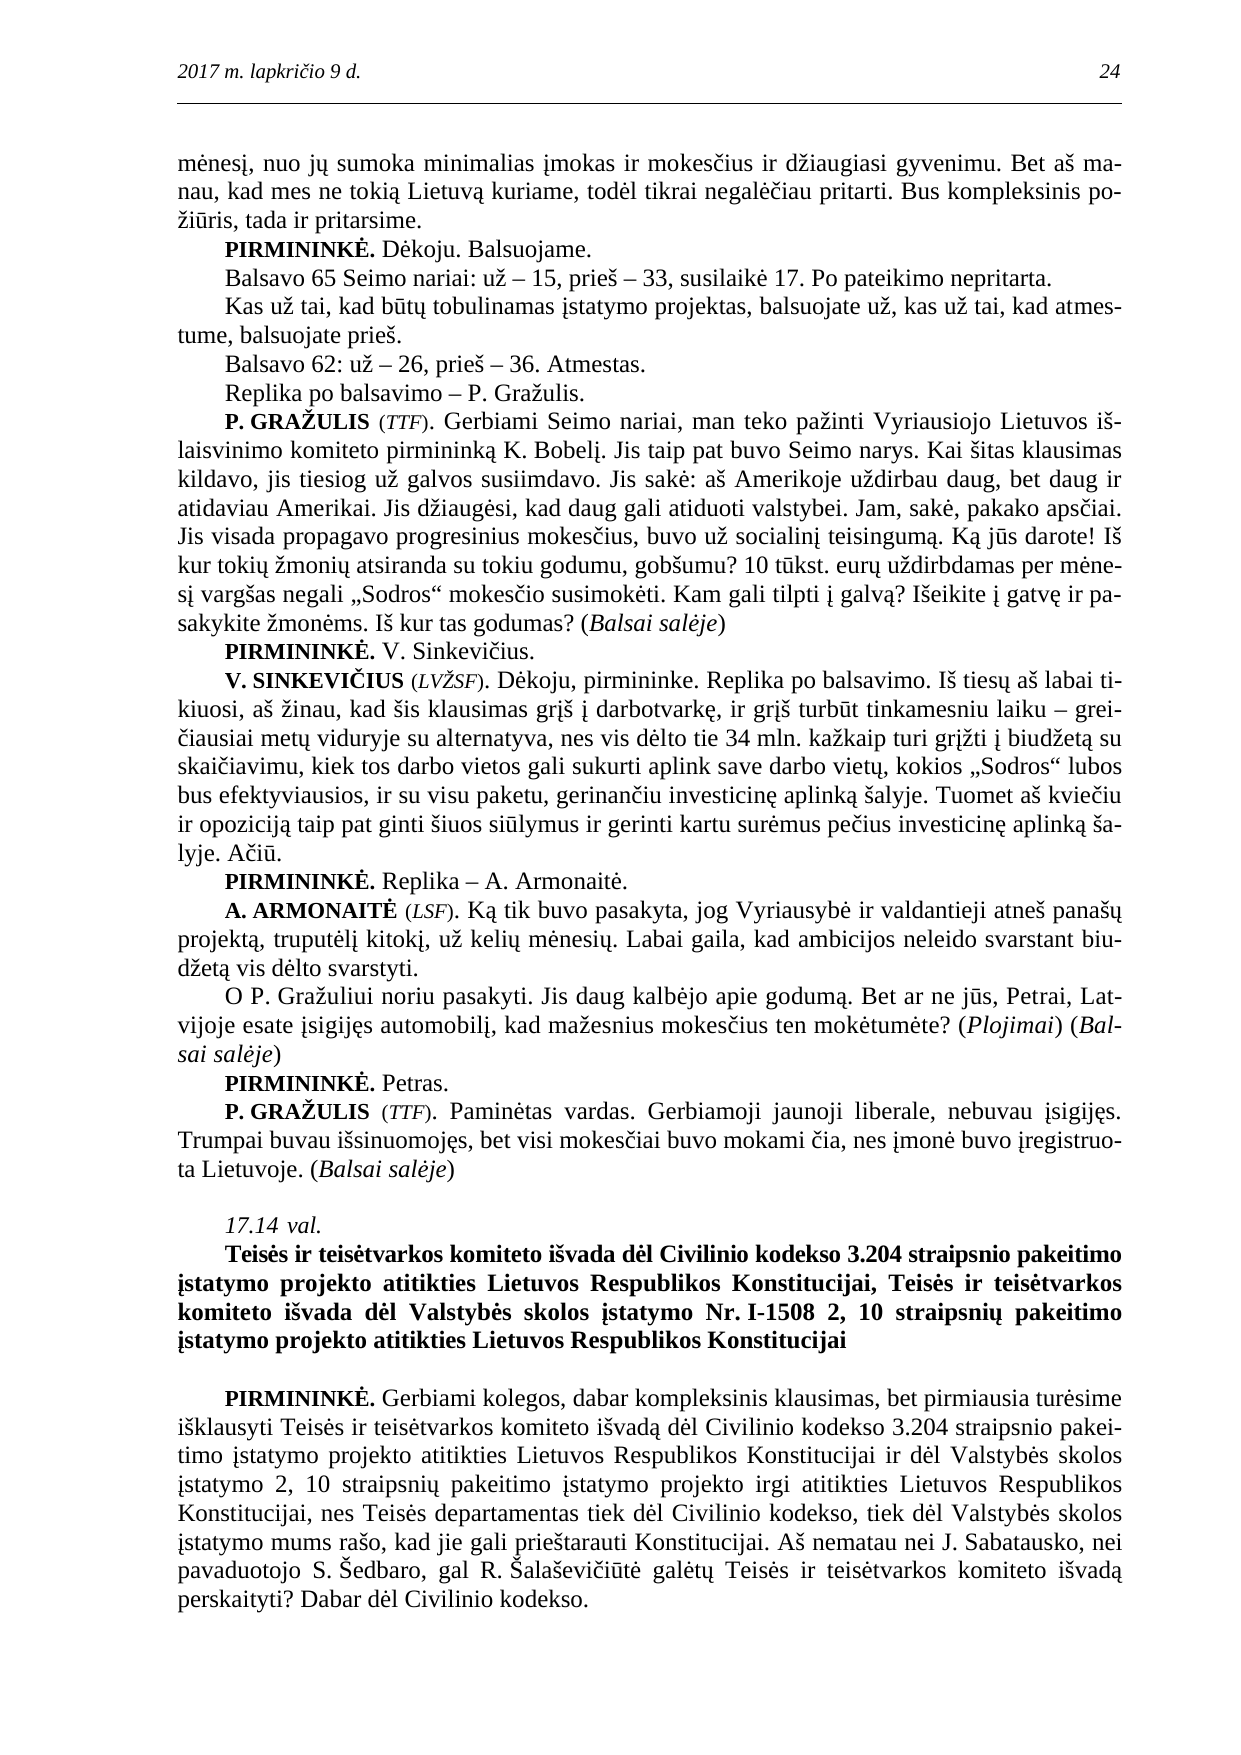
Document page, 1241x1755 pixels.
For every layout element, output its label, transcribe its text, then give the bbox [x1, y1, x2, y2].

text O P. Gra­žu­liui no­riu pa­sa­ky­ti. Jis daug kal­bė­jo apie go­du­mą. Bet ar ne jūs, Pet­rai, Lat­vi­jo­je esa­te įsi­gi­jęs au­to­mo­bi­lį, kad ma­žes­nius mo­kes­čius ten mo­kė­tu­mė­te? (Plo­ji­mai) (Bal­sai sa­lė­je) [177, 981, 1122, 1068]
text PIRMININKĖ. Ger­bia­mi ko­le­gos, da­bar kom­plek­si­nis klau­si­mas, bet pir­miau­sia tu­rė­si­me iš­klau­sy­ti Tei­sės ir tei­sėt­var­kos ko­mi­te­to iš­va­dą dėl Ci­vi­li­nio ko­dek­so 3.204 straips­nio pa­kei­ti­mo įsta­ty­mo pro­jek­to ati­tik­ties Lie­tu­vos Res­pub­li­kos Kon­sti­tu­ci­jai ir dėl Vals­ty­bės sko­los įsta­ty­mo 2, 10 straips­nių pa­kei­ti­mo įsta­ty­mo pro­jek­to ir­gi ati­tik­ties Lie­tu­vos Res­pub­li­kos Kon­sti­tu­ci­jai, nes Tei­sės de­par­ta­men­tas tiek dėl Ci­vi­li­nio ko­dek­so, tiek dėl Vals­ty­bės sko­los įsta­ty­mo mums ra­šo, kad jie ga­li prieš­ta­rau­ti Kon­sti­tu­ci­jai. Aš ne­ma­tau nei J. Sa­ba­taus­ko, nei pa­va­duo­to­jo S. Šed­ba­ro, gal R. Ša­la­še­vi­čiū­tė ga­lė­tų Tei­sės ir tei­sėt­var­kos ko­mi­te­to iš­va­dą per­skai­ty­ti? Da­bar dėl Ci­vi­li­nio ko­dek­so. [177, 1383, 1122, 1613]
text P. GRAŽULIS (TTF). Ger­bia­mi Sei­mo na­riai, man te­ko pa­žin­ti Vy­riau­sio­jo Lie­tu­vos iš­lais­vi­ni­mo ko­mi­te­to pir­mi­nin­ką K. Bo­be­lį. Jis taip pat bu­vo Sei­mo na­rys. Kai ši­tas klau­si­mas kil­da­vo, jis tie­siog už gal­vos su­si­im­da­vo. Jis sa­kė: aš Ame­ri­ko­je už­dir­bau daug, bet daug ir ati­da­viau Ame­ri­kai. Jis džiau­gė­si, kad daug ga­li ati­duo­ti vals­ty­bei. Jam, sa­kė, pa­ka­ko aps­čiai. Jis vi­sa­da pro­pa­ga­vo pro­gre­si­nius mo­kes­čius, bu­vo už so­cia­li­nį tei­sin­gu­mą. Ką jūs da­ro­te! Iš kur to­kių žmo­nių at­si­ran­da su to­kiu go­du­mu, gob­šu­mu? 10 tūkst. eu­rų už­dirb­da­mas per mė­ne­sį varg­šas ne­ga­li „Sod­ros“ mo­kes­čio su­si­mo­kė­ti. Kam ga­li tilp­ti į gal­vą? Iš­ei­ki­te į gat­vę ir pa­sa­ky­ki­te žmo­nėms. Iš kur tas go­du­mas? (Bal­sai sa­lė­je) [177, 406, 1122, 636]
text PIRMININKĖ. Pet­ras. [177, 1068, 1122, 1096]
text Tei­sės ir tei­sėt­var­kos ko­mi­te­to iš­va­da dėl Ci­vi­li­nio ko­dek­so 3.204 straips­nio pa­kei­ti­mo įsta­ty­mo pro­jek­to ati­tik­ties Lie­tu­vos Res­pub­li­kos Kon­sti­tu­ci­jai, Tei­sės ir tei­sėt­var­kos ko­mi­te­to iš­va­da dėl Vals­ty­bės sko­los įsta­ty­mo Nr. I-1508 2, 10 straips­nių pa­kei­ti­mo įstaty­mo pro­jek­to ati­tik­ties Lie­tu­vos Res­pub­li­kos Kon­sti­tu­ci­jai [177, 1239, 1122, 1354]
text Kas už tai, kad bū­tų to­bu­li­na­mas įsta­ty­mo pro­jek­tas, bal­suo­ja­te už, kas už tai, kad at­mes­tu­me, bal­suo­ja­te prieš. [177, 291, 1122, 349]
text V. SINKEVIČIUS (LVŽSF). Dė­ko­ju, pir­mi­nin­ke. Re­pli­ka po bal­sa­vi­mo. Iš tie­sų aš la­bai ti­kiuo­si, aš ži­nau, kad šis klau­si­mas grįš į dar­bo­tvarkę, ir grįš tur­būt tin­ka­mes­niu lai­ku – grei­čiau­siai me­tų vi­du­ry­je su al­ter­na­ty­va, nes vis dėl­to tie 34 mln. kaž­kaip tu­ri grįž­ti į biu­dže­tą su skai­čia­vi­mu, kiek tos dar­bo vie­tos ga­li su­kur­ti ap­link sa­ve dar­bo vie­tų, ko­kios „Sod­ros“ lu­bos bus efek­ty­viau­sios, ir su vi­su pa­ke­tu, ge­ri­nan­čiu in­ves­ti­ci­nę ap­lin­ką ša­ly­je. Tuo­met aš kvie­čiu ir opo­zi­ci­ją taip pat gin­ti šiuos siū­ly­mus ir ge­rin­ti kar­tu su­rė­mus pe­čius in­ves­ti­ci­nę ap­lin­ką ša­ly­je. Ačiū. [177, 665, 1122, 866]
text Re­pli­ka po bal­sa­vi­mo – P. Gra­žu­lis. [177, 378, 1122, 406]
text Bal­sa­vo 65 Sei­mo na­riai: už – 15, prieš – 33, su­si­lai­kė 17. Po pa­tei­ki­mo ne­pri­tar­ta. [177, 263, 1122, 291]
text mė­ne­sį, nuo jų su­mo­ka mi­ni­ma­lias įmo­kas ir mo­kes­čius ir džiau­gia­si gy­ve­ni­mu. Bet aš ma­nau, kad mes ne to­kią Lie­tu­vą ku­ria­me, to­dėl tik­rai ne­ga­lė­čiau pri­tar­ti. Bus kom­plek­si­nis po­žiū­ris, ta­da ir pri­tar­si­me. [177, 148, 1122, 234]
text A. ARMONAITĖ (LSF). Ką tik bu­vo pa­sa­ky­ta, jog Vy­riau­sy­bė ir val­dan­tie­ji at­neš pa­na­šų pro­jek­tą, tru­pu­tė­lį ki­to­kį, už ke­lių mė­ne­sių. La­bai gai­la, kad am­bi­ci­jos ne­lei­do svars­tant biu­dže­tą vis dėl­to svars­ty­ti. [177, 895, 1122, 981]
text Bal­sa­vo 62: už – 26, prieš – 36. At­mes­tas. [177, 349, 1122, 378]
text 17.14 val. [224, 1211, 1122, 1239]
text PIRMININKĖ. Dė­ko­ju. Bal­suo­ja­me. [177, 234, 1122, 263]
text PIRMININKĖ. V. Sin­ke­vi­čius. [177, 636, 1122, 665]
text P. GRAŽULIS (TTF). Pa­mi­nė­tas var­das. Ger­bia­mo­ji jau­no­ji li­be­ra­le, ne­bu­vau įsi­gi­jęs. Trum­pai bu­vau iš­si­nuo­mo­jęs, bet vi­si mo­kes­čiai bu­vo mo­ka­mi čia, nes įmo­nė bu­vo įre­gist­ruo­ta Lie­tu­vo­je. (Bal­sai sa­lė­je) [177, 1096, 1122, 1183]
text PIRMININKĖ. Re­pli­ka – A. Ar­mo­nai­tė. [177, 866, 1122, 895]
